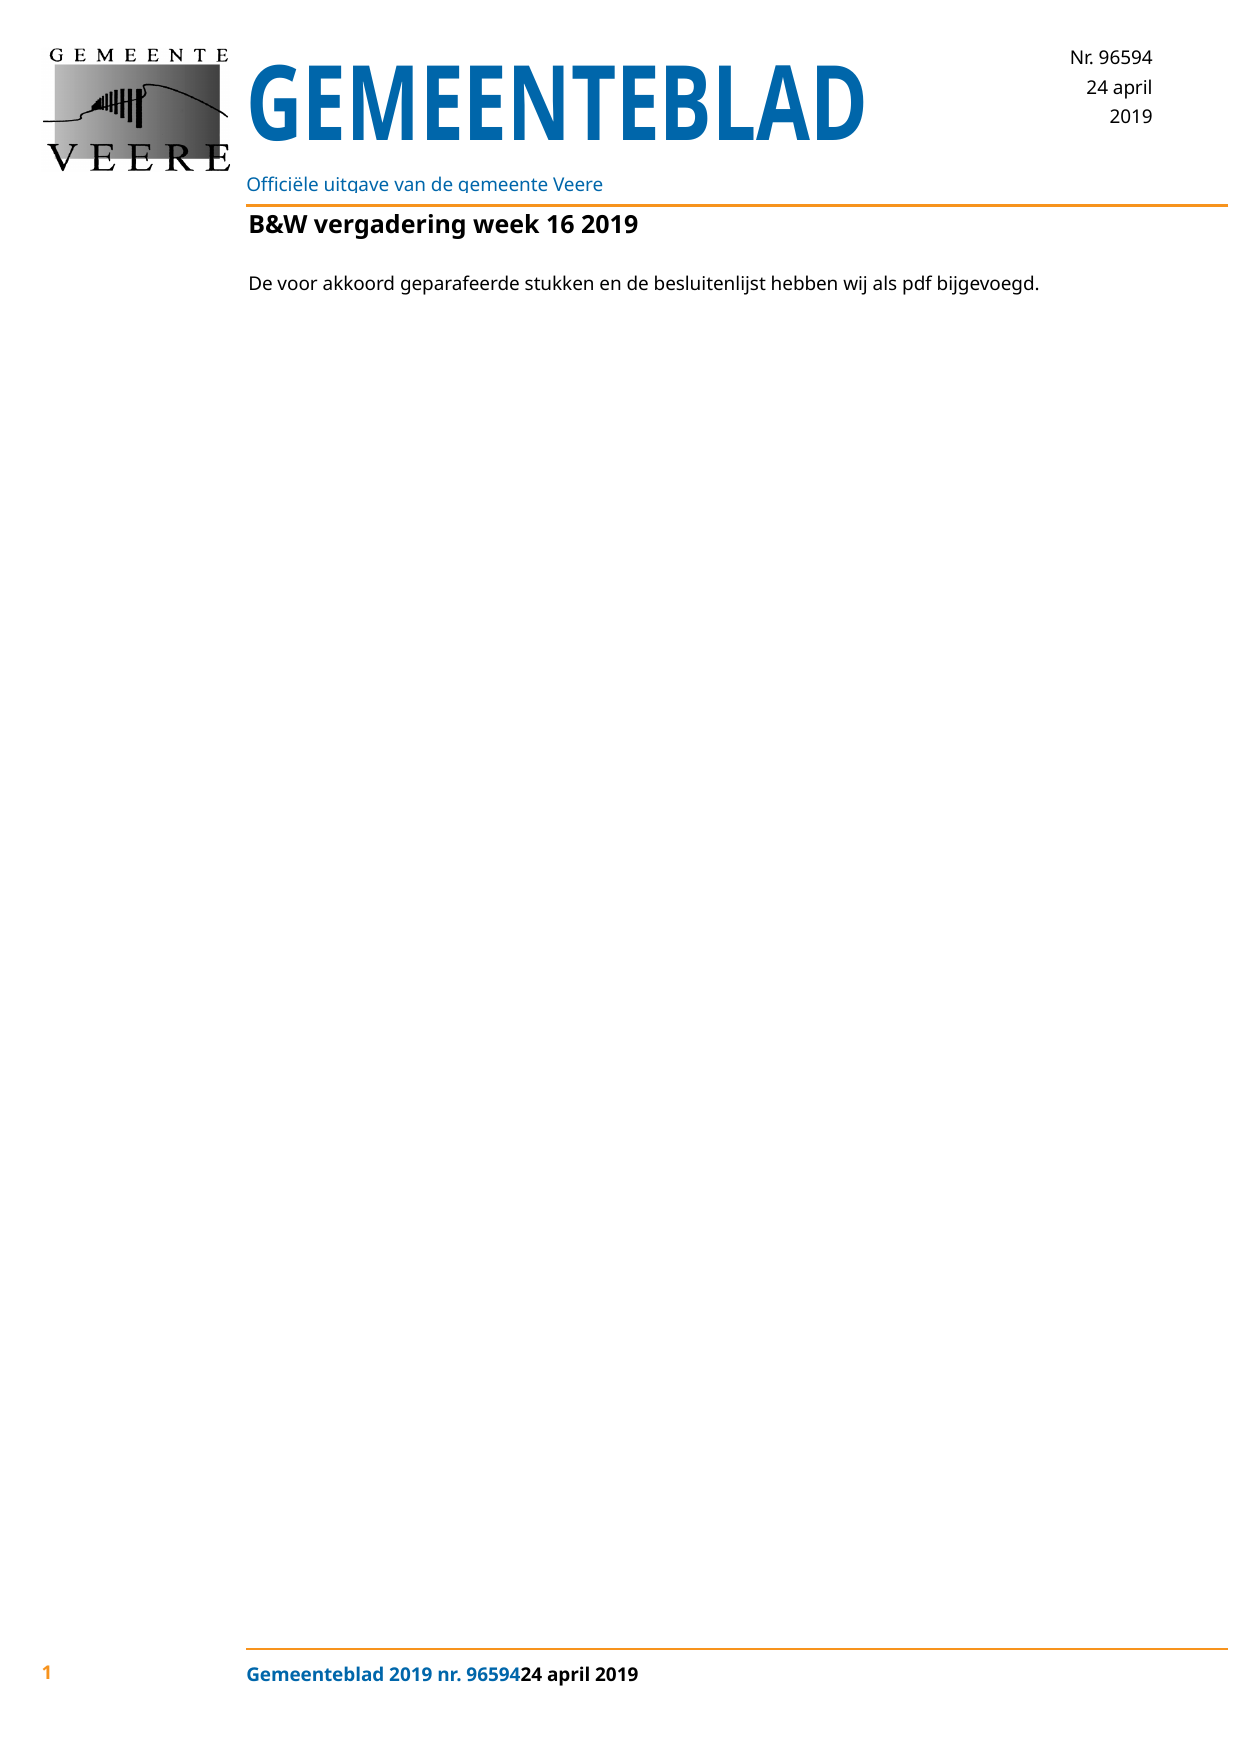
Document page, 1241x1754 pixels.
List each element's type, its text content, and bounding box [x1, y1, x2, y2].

text B&W vergadering week 16 2019 [248, 207, 1152, 241]
text De voor akkoord geparafeerde stukken en de besluitenlijst hebben wij als pdf bijgevoegd. [248, 270, 1152, 296]
picture [41, 47, 231, 172]
